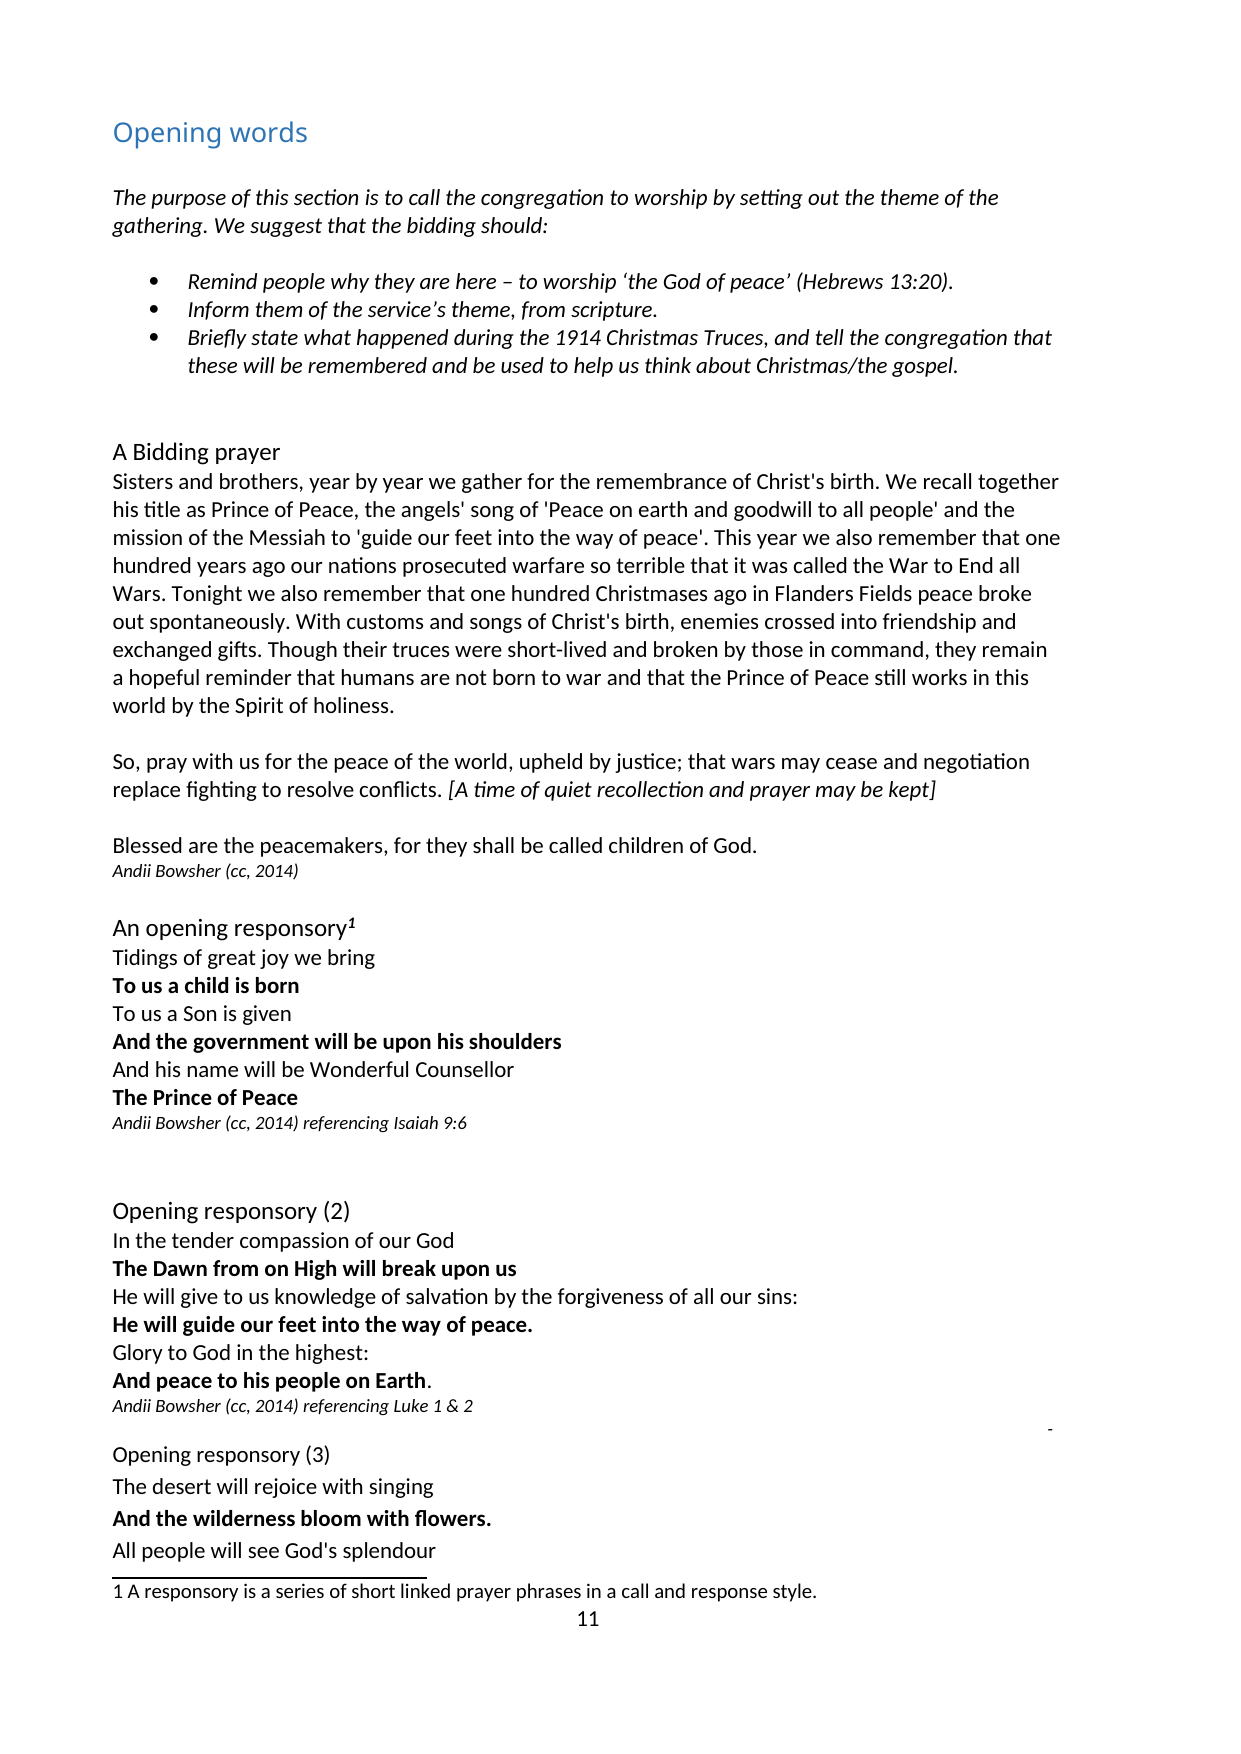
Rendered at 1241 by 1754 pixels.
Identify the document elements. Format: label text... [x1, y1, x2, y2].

text All people will see God's splendour [112, 1536, 1063, 1564]
text An opening responsory [112, 913, 1063, 943]
list Remind people why they are here – to worship ‘the God of peace’ (Hebrews 13:20). [150, 267, 1063, 296]
subtitle Opening words [112, 113, 1063, 150]
list Briefly state what happened during the 1914 Christmas Truces, and tell the congregation that these will be remembered and be used to help us think about Christmas/the gospel. [150, 323, 1063, 379]
text And peace to his people on Earth. [112, 1366, 1063, 1394]
text To us a Son is given [112, 999, 1063, 1027]
text And the government will be upon his shoulders [112, 1027, 1063, 1055]
text Opening responsory (2) [112, 1195, 1063, 1226]
text A Bidding prayer [112, 436, 1063, 467]
text He will guide our feet into the way of peace. [112, 1310, 1063, 1338]
text A responsory is a series of short linked prayer phrases in a call and response style. [112, 1578, 1063, 1604]
text Tidings of great joy we bring [112, 943, 1063, 971]
text Sisters and brothers, year by year we gather for the remembrance of Christ's birth. We recall together his title as Prince of Peace, the angels' song of 'Peace on earth and goodwill to all people' and the mission of the Messiah to 'guide our feet into the way of peace'. This year we also remember that one hundred years ago our nations prosecuted warfare so terrible that it was called the War to End all Wars. Tonight we also remember that one hundred Christmases ago in Flanders Fields peace broke out spontaneously. With customs and songs of Christ's birth, enemies crossed into friendship and exchanged gifts. Though their truces were short-lived and broken by those in command, they remain a hopeful reminder that humans are not born to war and that the Prince of Peace still works in this world by the Spirit of holiness. [112, 467, 1063, 719]
text The purpose of this section is to call the congregation to worship by setting out the theme of the gathering. We suggest that the bidding should: [112, 183, 1063, 239]
list Inform them of the service’s theme, from scripture. [150, 296, 1063, 323]
text The desert will rejoice with singing [112, 1472, 1063, 1500]
text Andii Bowsher (cc, 2014) [112, 859, 1063, 882]
text - [112, 1417, 1063, 1440]
text The Prince of Peace [112, 1083, 1063, 1111]
text He will give to us knowledge of salvation by the forgiveness of all our sins: [112, 1282, 1063, 1310]
text Andii Bowsher (cc, 2014) referencing Luke 1 & 2 [112, 1394, 1063, 1417]
text And the wilderness bloom with flowers. [112, 1504, 1063, 1532]
text So, pray with us for the peace of the world, upheld by justice; that wars may cease and negotiation replace fighting to resolve conflicts. [A time of quiet recollection and prayer may be kept] [112, 747, 1063, 803]
text Andii Bowsher (cc, 2014) referencing Isaiah 9:6 [112, 1111, 1063, 1134]
text The Dawn from on High will break upon us [112, 1254, 1063, 1282]
text Opening responsory (3) [112, 1440, 1063, 1468]
text Glory to God in the highest: [112, 1338, 1063, 1366]
text And his name will be Wonderful Counsellor [112, 1055, 1063, 1083]
text To us a child is born [112, 971, 1063, 999]
text In the tender compassion of our God [112, 1226, 1063, 1254]
text Blessed are the peacemakers, for they shall be called children of God. [112, 831, 1063, 859]
